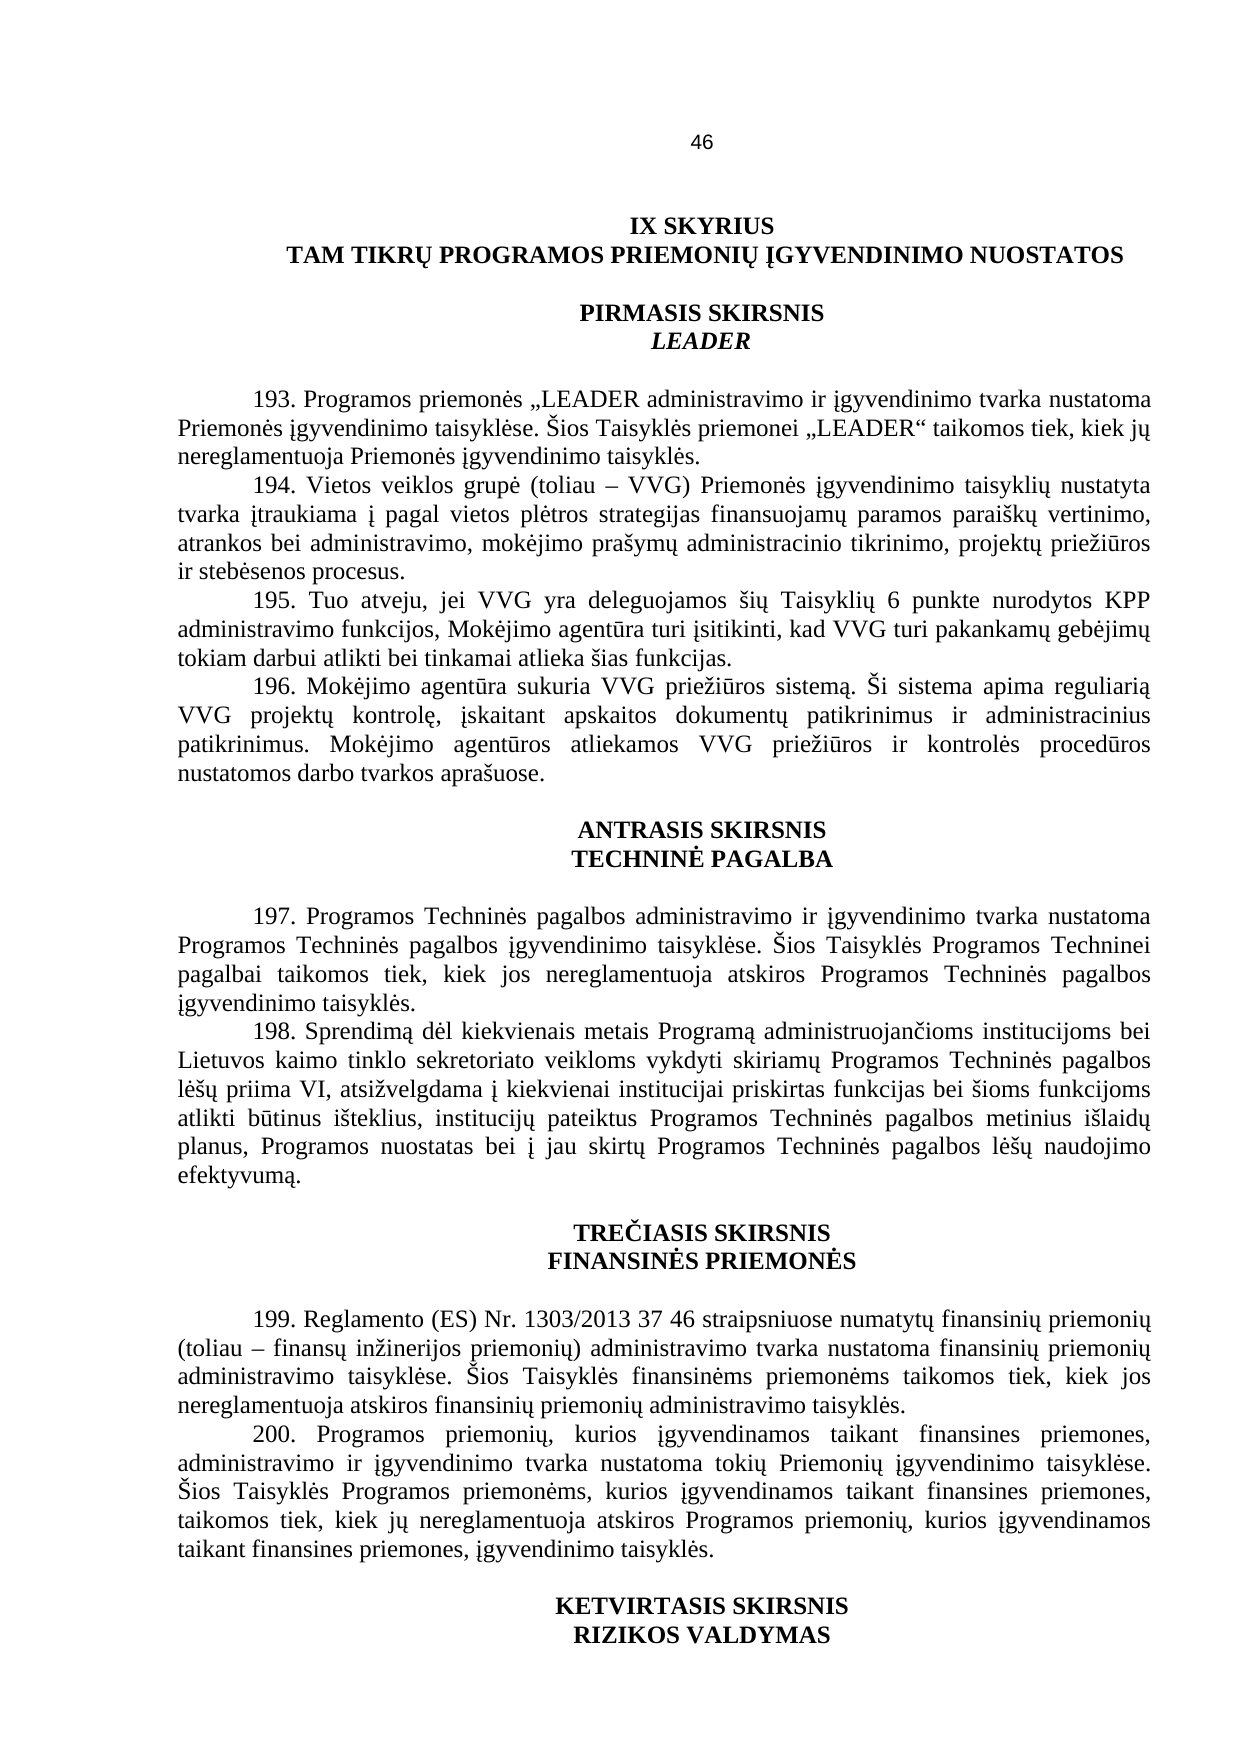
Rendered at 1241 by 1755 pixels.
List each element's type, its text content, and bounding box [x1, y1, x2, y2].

text 195. Tuo atveju, jei VVG yra deleguojamos šių Taisyklių 6 punkte nurodytos KPP administravimo funkcijos, Mokėjimo agentūra turi įsitikinti, kad VVG turi pakankamų gebėjimų tokiam darbui atlikti bei tinkamai atlieka šias funkcijas. [177, 585, 1152, 671]
text KETVIRTASIS SKIRSNIS [177, 1591, 1152, 1620]
text 198. Sprendimą dėl kiekvienais metais Programą administruojančioms institucijoms bei Lietuvos kaimo tinklo sekretoriato veikloms vykdyti skiriamų Programos Techninės pagalbos lėšų priima VI, atsižvelgdama į kiekvienai institucijai priskirtas funkcijas bei šioms funkcijoms atlikti būtinus išteklius, institucijų pateiktus Programos Techninės pagalbos metinius išlaidų planus, Programos nuostatas bei į jau skirtų Programos Techninės pagalbos lėšų naudojimo efektyvumą. [177, 1016, 1152, 1189]
text LEADER [177, 326, 1152, 355]
text 200. Programos priemonių, kurios įgyvendinamos taikant finansines priemones, administravimo ir įgyvendinimo tvarka nustatoma tokių Priemonių įgyvendinimo taisyklėse. Šios Taisyklės Programos priemonėms, kurios įgyvendinamos taikant finansines priemones, taikomos tiek, kiek jų nereglamentuoja atskiros Programos priemonių, kurios įgyvendinamos taikant finansines priemones, įgyvendinimo taisyklės. [177, 1419, 1152, 1563]
text RIZIKOS VALDYMAS [177, 1620, 1152, 1649]
text IX SKYRIUS [177, 211, 1152, 240]
text 194. Vietos veiklos grupė (toliau – VVG) Priemonės įgyvendinimo taisyklių nustatyta tvarka įtraukiama į pagal vietos plėtros strategijas finansuojamų paramos paraiškų vertinimo, atrankos bei administravimo, mokėjimo prašymų administracinio tikrinimo, projektų priežiūros ir stebėsenos procesus. [177, 470, 1152, 585]
text ANTRASIS SKIRSNIS [177, 815, 1152, 844]
text TECHNINĖ PAGALBA [177, 844, 1152, 873]
text FINANSINĖS PRIEMONĖS [177, 1246, 1152, 1275]
text PIRMASIS SKIRSNIS [177, 298, 1152, 326]
text 193. Programos priemonės „LEADER administravimo ir įgyvendinimo tvarka nustatoma Priemonės įgyvendinimo taisyklėse. Šios Taisyklės priemonei „LEADER“ taikomos tiek, kiek jų nereglamentuoja Priemonės įgyvendinimo taisyklės. [177, 384, 1152, 470]
text 199. Reglamento (ES) Nr. 1303/2013 37 46 straipsniuose numatytų finansinių priemonių (toliau – finansų inžinerijos priemonių) administravimo tvarka nustatoma finansinių priemonių administravimo taisyklėse. Šios Taisyklės finansinėms priemonėms taikomos tiek, kiek jos nereglamentuoja atskiros finansinių priemonių administravimo taisyklės. [177, 1304, 1152, 1419]
text TAM TIKRŲ PROGRAMOS PRIEMONIŲ ĮGYVENDINIMO NUOSTATOS [177, 240, 1152, 269]
text TREČIASIS SKIRSNIS [177, 1218, 1152, 1246]
text 197. Programos Techninės pagalbos administravimo ir įgyvendinimo tvarka nustatoma Programos Techninės pagalbos įgyvendinimo taisyklėse. Šios Taisyklės Programos Techninei pagalbai taikomos tiek, kiek jos nereglamentuoja atskiros Programos Techninės pagalbos įgyvendinimo taisyklės. [177, 901, 1152, 1016]
text 196. Mokėjimo agentūra sukuria VVG priežiūros sistemą. Ši sistema apima reguliarią VVG projektų kontrolę, įskaitant apskaitos dokumentų patikrinimus ir administracinius patikrinimus. Mokėjimo agentūros atliekamos VVG priežiūros ir kontrolės procedūros nustatomos darbo tvarkos aprašuose. [177, 671, 1152, 786]
